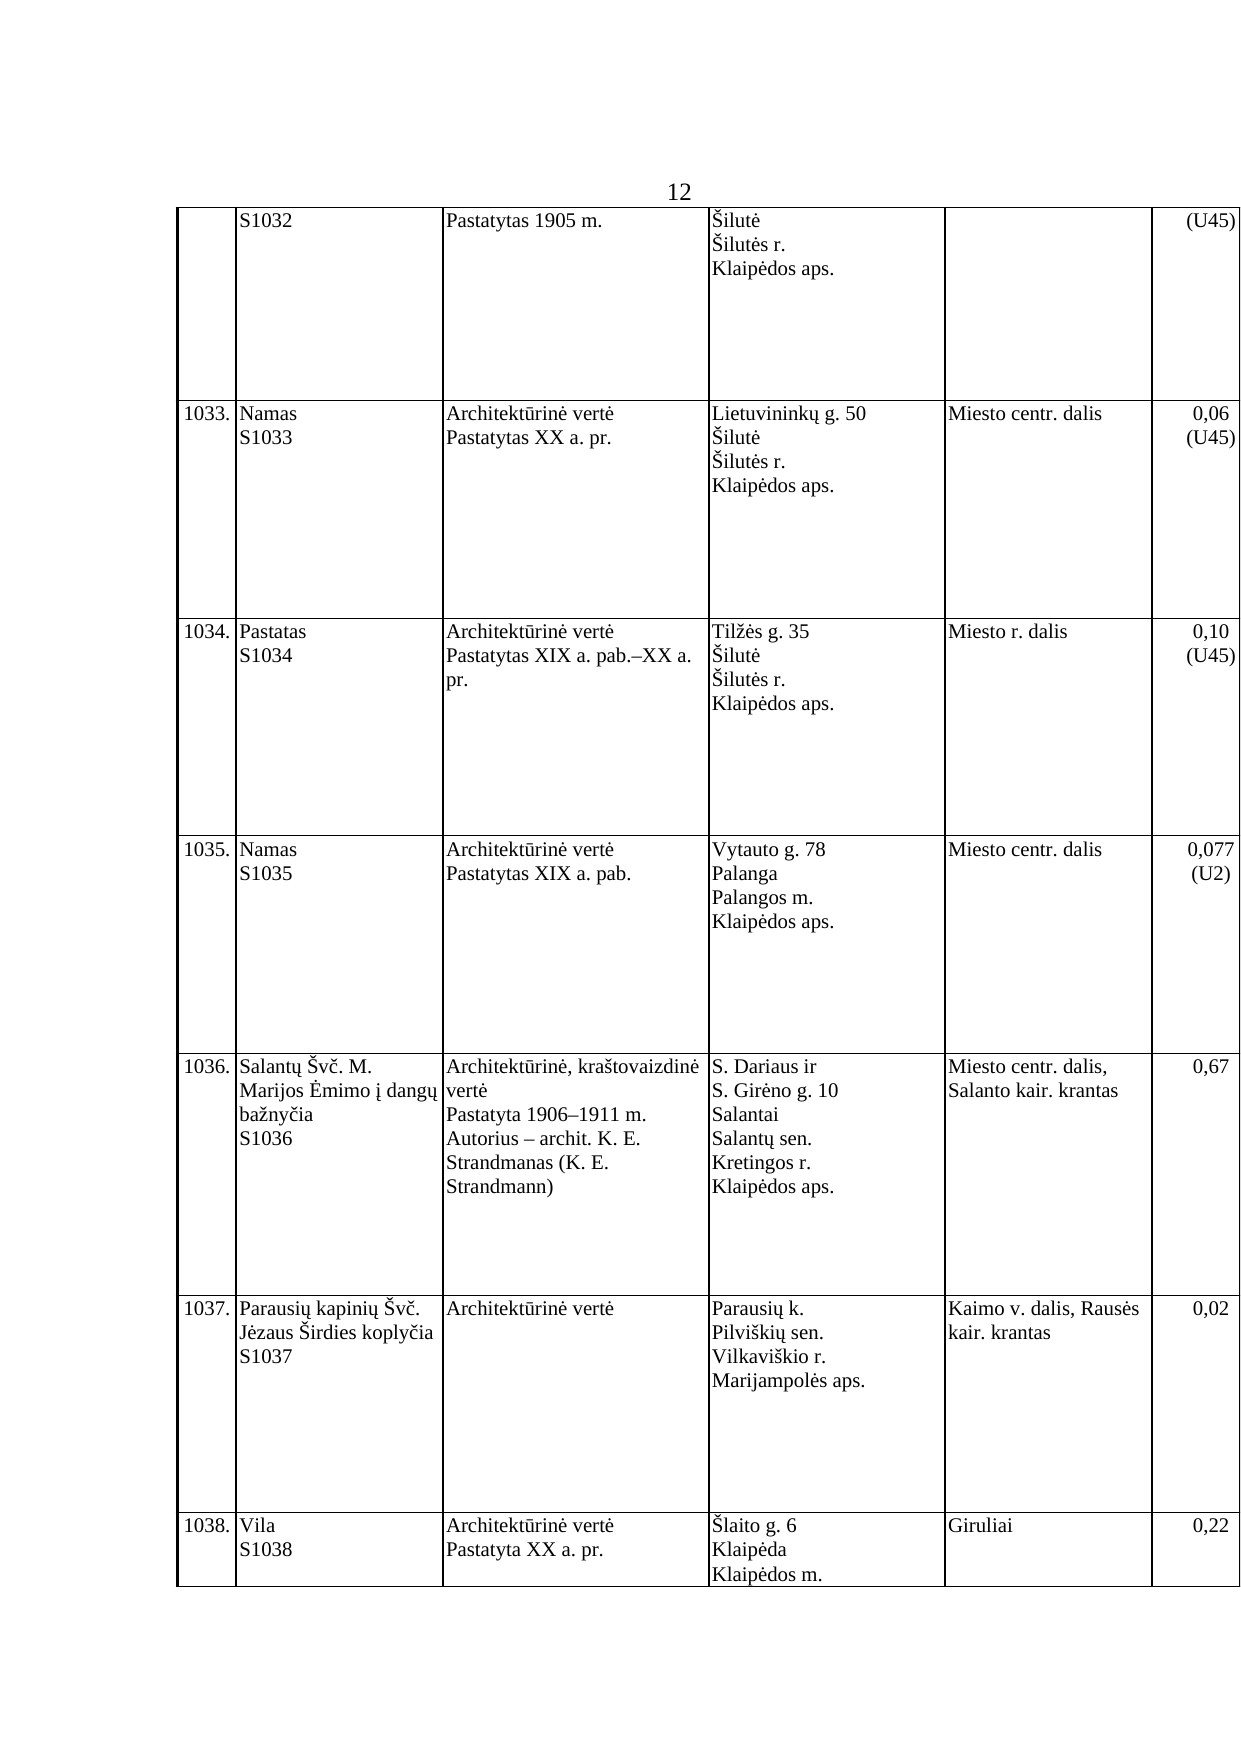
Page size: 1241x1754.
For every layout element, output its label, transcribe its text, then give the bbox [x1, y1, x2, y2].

table_cell Miesto centr. dalis [946, 401, 1151, 618]
table_cell S. Dariaus ir S. Girėno g. 10 Salantai Salantų sen. Kretingos r. Klaipėdos aps. [710, 1054, 944, 1295]
table_cell Pastatas S1034 [237, 619, 442, 835]
table_cell 0,10 (U45) [1153, 619, 1239, 835]
table_cell Vila S1038 [237, 1513, 442, 1586]
table_cell 0,077 (U2) [1153, 836, 1239, 1053]
table_cell Vytauto g. 78 Palanga Palangos m. Klaipėdos aps. [710, 836, 944, 1053]
table_cell 0,02 [1153, 1296, 1239, 1512]
table_cell 0,22 [1153, 1513, 1239, 1586]
table_cell [179, 208, 235, 400]
table_cell (U45) [1153, 208, 1239, 400]
table_cell Tilžės g. 35 Šilutė Šilutės r. Klaipėdos aps. [710, 619, 944, 835]
table_cell 0,67 [1153, 1054, 1239, 1295]
table_cell Namas S1033 [237, 401, 442, 618]
table_cell Architektūrinė vertė Pastatyta XX a. pr. [444, 1513, 708, 1586]
table_cell S1032 [237, 208, 442, 400]
table_cell Architektūrinė vertė Pastatytas XIX a. pab. [444, 836, 708, 1053]
table_cell Miesto r. dalis [946, 619, 1151, 835]
table_cell Architektūrinė vertė Pastatytas XX a. pr. [444, 401, 708, 618]
table_cell Šilutė Šilutės r. Klaipėdos aps. [710, 208, 944, 400]
table_cell Namas S1035 [237, 836, 442, 1053]
table_cell Architektūrinė vertė [444, 1296, 708, 1512]
table_cell Giruliai [946, 1513, 1151, 1586]
table_cell Architektūrinė vertė Pastatytas XIX a. pab.–XX a. pr. [444, 619, 708, 835]
table_cell Salantų Švč. M. Marijos Ėmimo į dangų bažnyčia S1036 [237, 1054, 442, 1295]
table_cell Pastatytas 1905 m. [444, 208, 708, 400]
table_cell Parausių k. Pilviškių sen. Vilkaviškio r. Marijampolės aps. [710, 1296, 944, 1512]
table_cell Miesto centr. dalis [946, 836, 1151, 1053]
table_cell Kaimo v. dalis, Rausės kair. krantas [946, 1296, 1151, 1512]
table_cell Miesto centr. dalis, Salanto kair. krantas [946, 1054, 1151, 1295]
table_cell [946, 208, 1151, 400]
table_cell 1034. [179, 619, 235, 835]
table_cell 1035. [179, 836, 235, 1053]
table_cell 0,06 (U45) [1153, 401, 1239, 618]
table_cell 1037. [179, 1296, 235, 1512]
table_cell 1033. [179, 401, 235, 618]
table_cell 1038. [179, 1513, 235, 1586]
table_cell Architektūrinė, kraštovaizdinė vertė Pastatyta 1906–1911 m. Autorius – archit. K. E. Strandmanas (K. E. Strandmann) [444, 1054, 708, 1295]
table_cell Lietuvininkų g. 50 Šilutė Šilutės r. Klaipėdos aps. [710, 401, 944, 618]
table_cell Parausių kapinių Švč. Jėzaus Širdies koplyčia S1037 [237, 1296, 442, 1512]
table_cell 1036. [179, 1054, 235, 1295]
table_cell Šlaito g. 6 Klaipėda Klaipėdos m. [710, 1513, 944, 1586]
